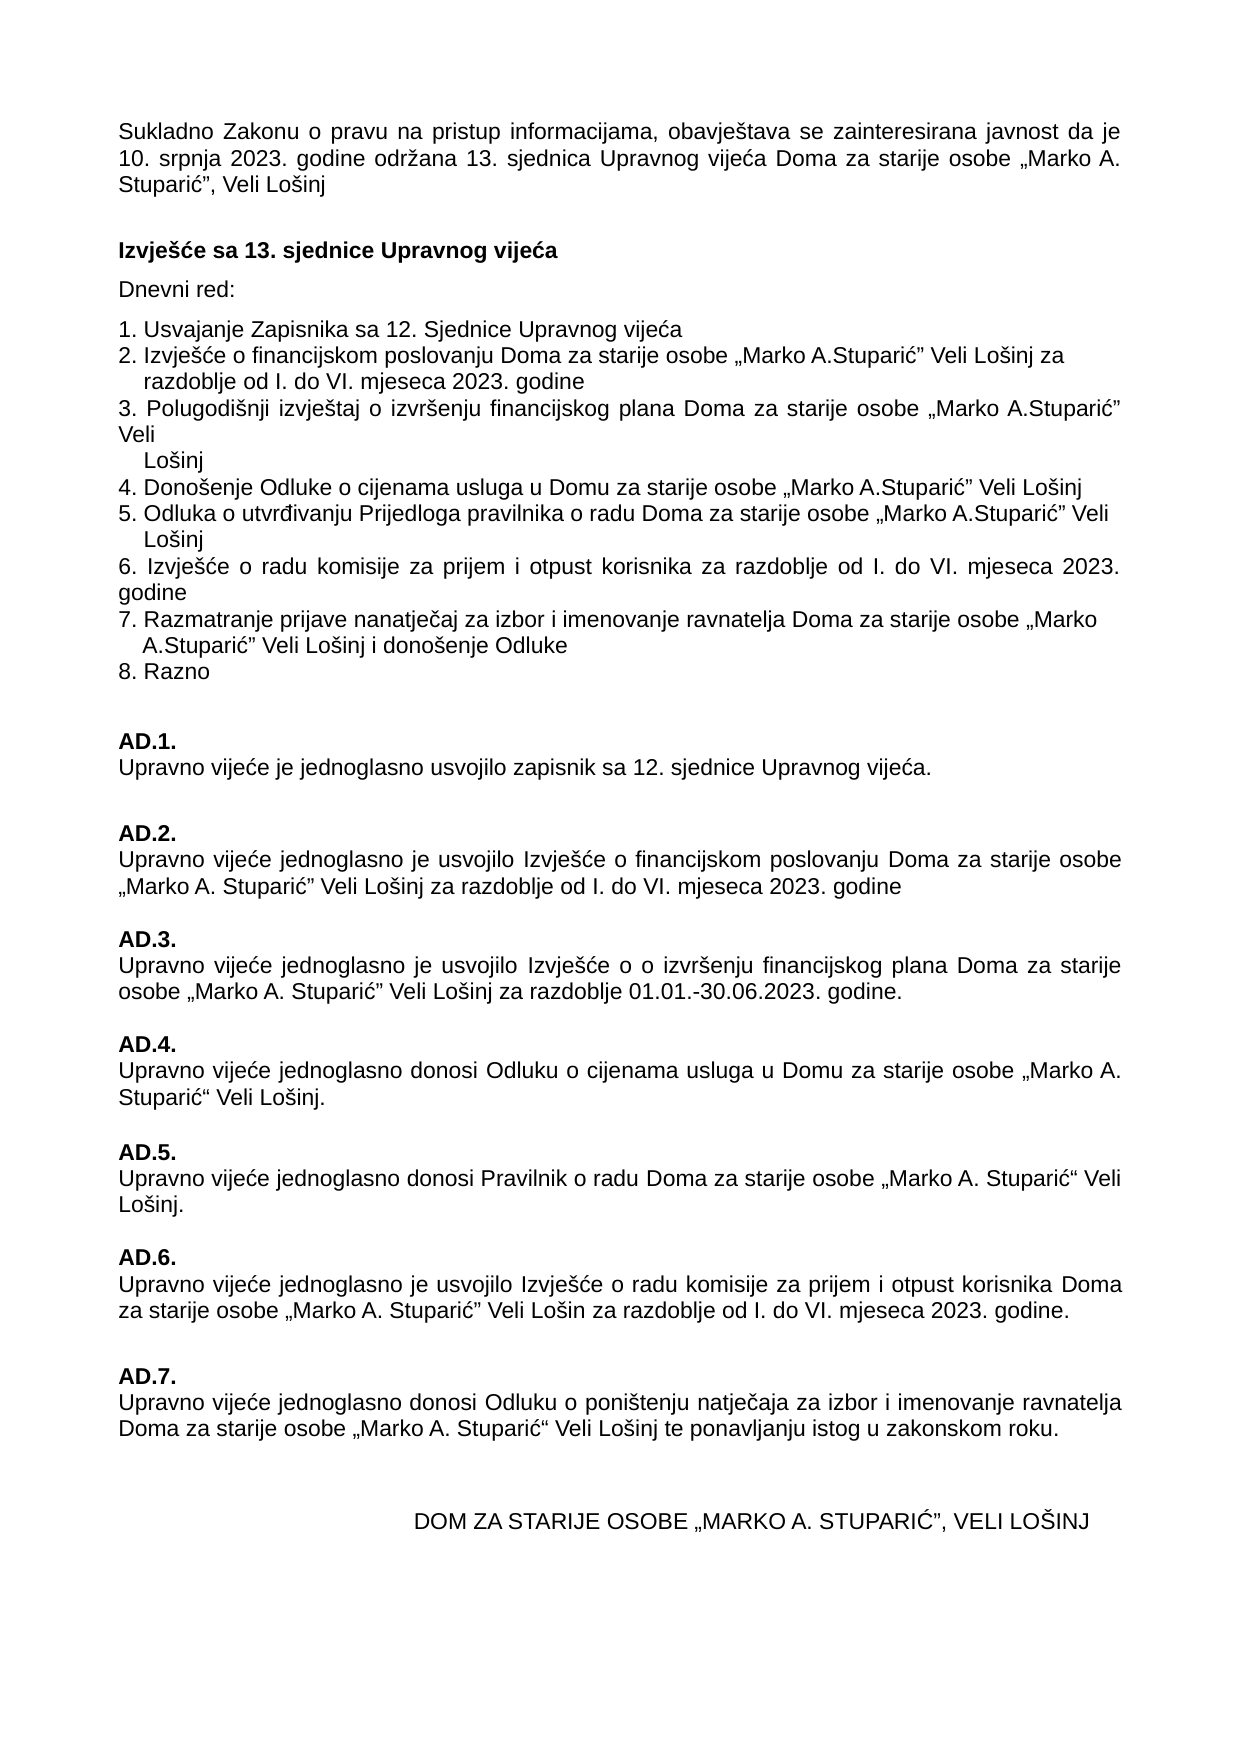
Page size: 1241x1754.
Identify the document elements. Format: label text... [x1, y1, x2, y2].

text Lošinj [118, 526, 1122, 553]
text Upravno vijeće jednoglasno donosi Odluku o cijenama usluga u Domu za starije osobe „Marko A. Stuparić“ Veli Lošinj. [118, 1057, 1122, 1110]
text AD.2. [118, 820, 1122, 846]
text Upravno vijeće jednoglasno donosi Odluku o poništenju natječaja za izbor i imenovanje ravnatelja Doma za starije osobe „Marko A. Stuparić“ Veli Lošinj te ponavljanju istog u zakonskom roku. [118, 1389, 1122, 1442]
text AD.6. [118, 1244, 1122, 1271]
text 5. Odluka o utvrđivanju Prijedloga pravilnika o radu Doma za starije osobe „Marko A.Stuparić” Veli [118, 500, 1122, 526]
text AD.1. [118, 728, 1122, 754]
text Dnevni red: [118, 276, 1122, 302]
text 1. Usvajanje Zapisnika sa 12. Sjednice Upravnog vijeća [118, 316, 1122, 342]
text 7. Razmatranje prijave nanatječaj za izbor i imenovanje ravnatelja Doma za starije osobe „Marko [118, 606, 1122, 632]
text AD.5. [118, 1139, 1122, 1165]
text 4. Donošenje Odluke o cijenama usluga u Domu za starije osobe „Marko A.Stuparić” Veli Lošinj [118, 474, 1122, 500]
text 3. Polugodišnji izvještaj o izvršenju financijskog plana Doma za starije osobe „Marko A.Stuparić” Veli [118, 395, 1122, 447]
text AD.7. [118, 1363, 1122, 1389]
text AD.3. [118, 926, 1122, 952]
text Upravno vijeće jednoglasno donosi Pravilnik o radu Doma za starije osobe „Marko A. Stuparić“ Veli Lošinj. [118, 1165, 1122, 1218]
text 6. Izvješće o radu komisije za prijem i otpust korisnika za razdoblje od I. do VI. mjeseca 2023. godine [118, 553, 1122, 606]
text Lošinj [118, 447, 1122, 474]
text Sukladno Zakonu o pravu na pristup informacijama, obavještava se zainteresirana javnost da je 10. srpnja 2023. godine održana 13. sjednica Upravnog vijeća Doma za starije osobe „Marko A. Stuparić”, Veli Lošinj [118, 118, 1122, 197]
text DOM ZA STARIJE OSOBE „MARKO A. STUPARIĆ”, VELI LOŠINJ [118, 1508, 1122, 1534]
text A.Stuparić” Veli Lošinj i donošenje Odluke [118, 632, 1122, 658]
text 8. Razno [118, 658, 1122, 684]
text 2. Izvješće o financijskom poslovanju Doma za starije osobe „Marko A.Stuparić” Veli Lošinj za [118, 342, 1122, 368]
text Upravno vijeće je jednoglasno usvojilo zapisnik sa 12. sjednice Upravnog vijeća. [118, 754, 1122, 781]
text Izvješće sa 13. sjednice Upravnog vijeća [118, 237, 1122, 263]
text Upravno vijeće jednoglasno je usvojilo Izvješće o radu komisije za prijem i otpust korisnika Doma za starije osobe „Marko A. Stuparić” Veli Lošin za razdoblje od I. do VI. mjeseca 2023. godine. [118, 1271, 1122, 1323]
text razdoblje od I. do VI. mjeseca 2023. godine [118, 368, 1122, 395]
text AD.4. [118, 1031, 1122, 1057]
text Upravno vijeće jednoglasno je usvojilo Izvješće o financijskom poslovanju Doma za starije osobe „Marko A. Stuparić” Veli Lošinj za razdoblje od I. do VI. mjeseca 2023. godine [118, 846, 1122, 899]
text Upravno vijeće jednoglasno je usvojilo Izvješće o o izvršenju financijskog plana Doma za starije osobe „Marko A. Stuparić” Veli Lošinj za razdoblje 01.01.-30.06.2023. godine. [118, 952, 1122, 1004]
